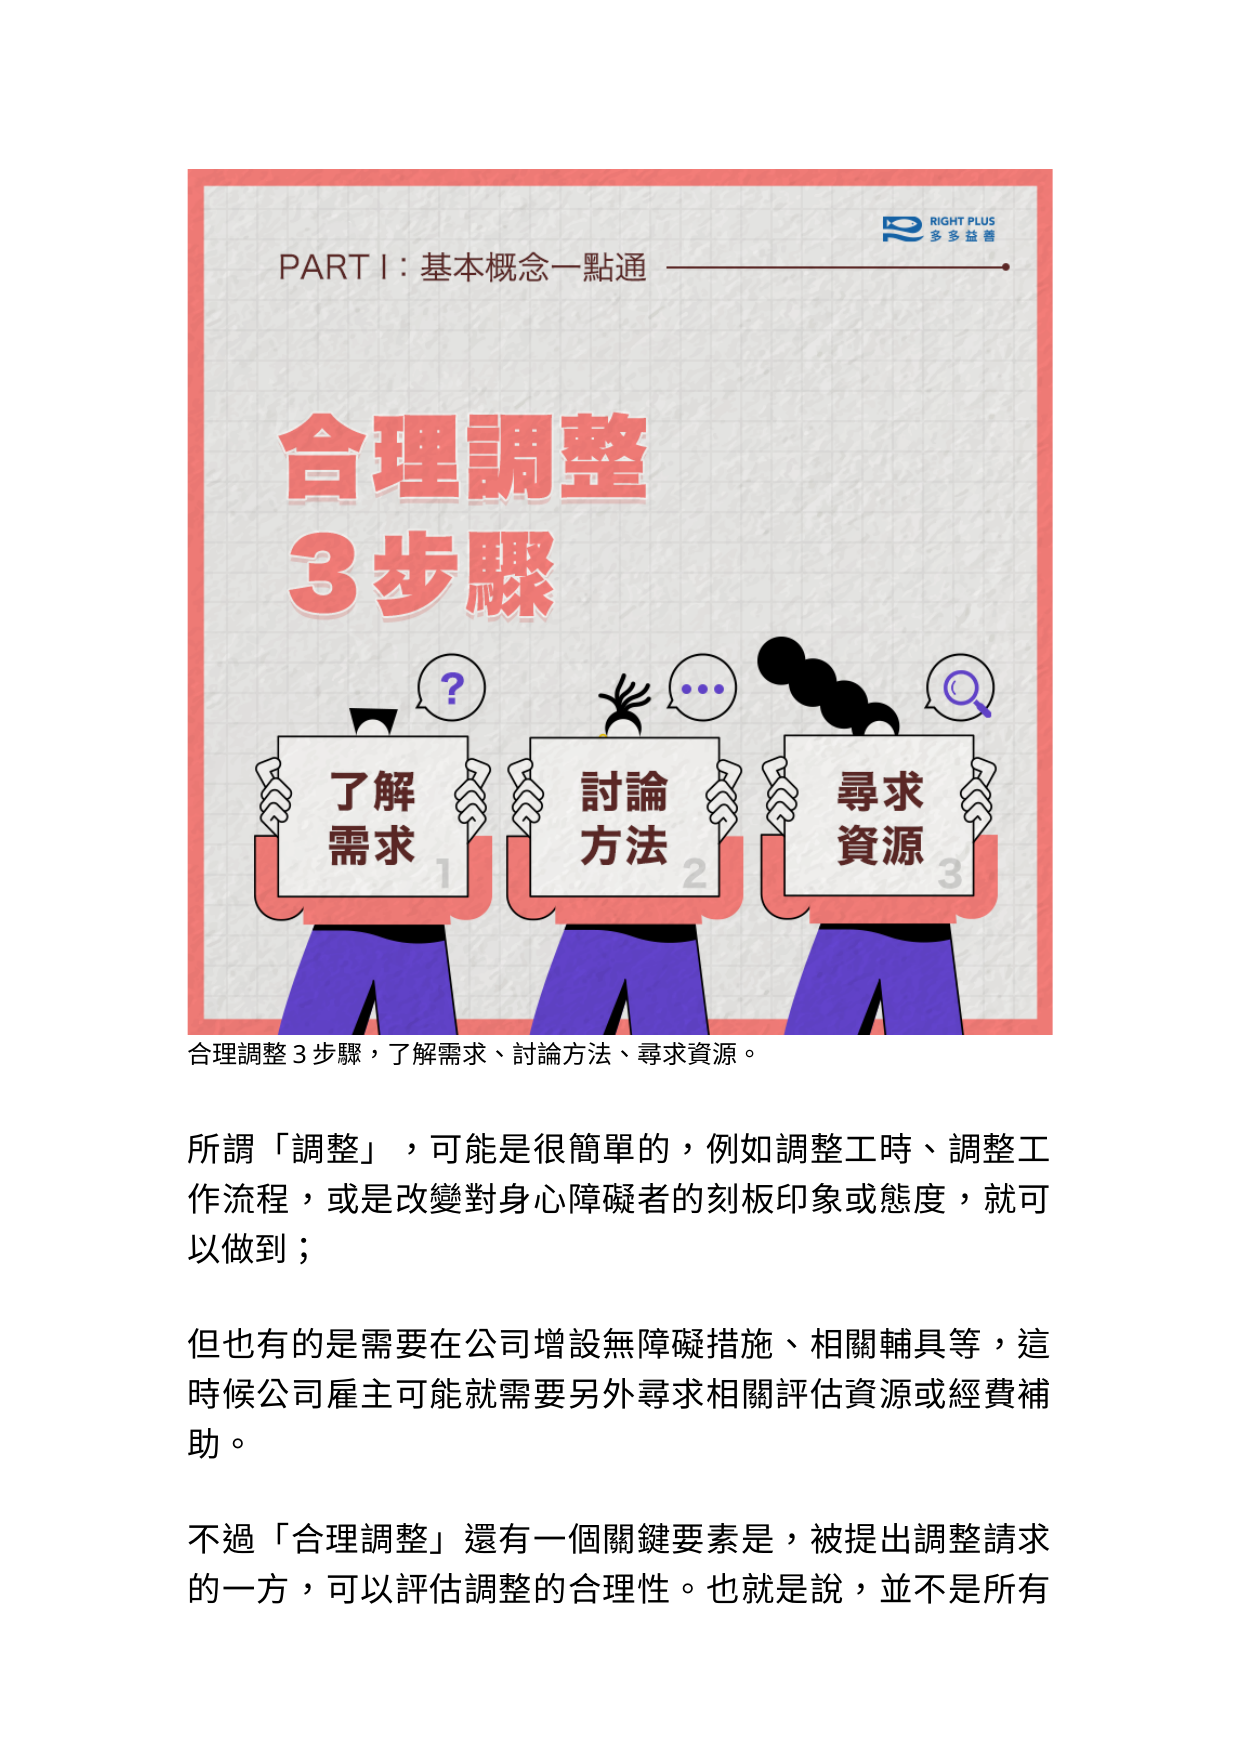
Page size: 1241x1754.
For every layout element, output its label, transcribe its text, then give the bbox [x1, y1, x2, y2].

text 所謂「調整」，可能是很簡單的，例如調整工時、調整工作流程，或是改變對身心障礙者的刻板印象或態度，就可以做到； 但也有的是需要在公司增設無障礙措施、相關輔具等，這時候公司雇主可能就需要另外尋求相關評估資源或經費補助。 不過「合理調整」還有一個關鍵要素是，被提出調整請求的一方，可以評估調整的合理性。也就是說，並不是所有 [187, 1071, 1053, 1612]
text [187, 162, 1053, 169]
picture [187, 169, 1053, 1035]
text 合理調整3步驟，了解需求、討論方法、尋求資源。 [187, 1035, 1053, 1071]
